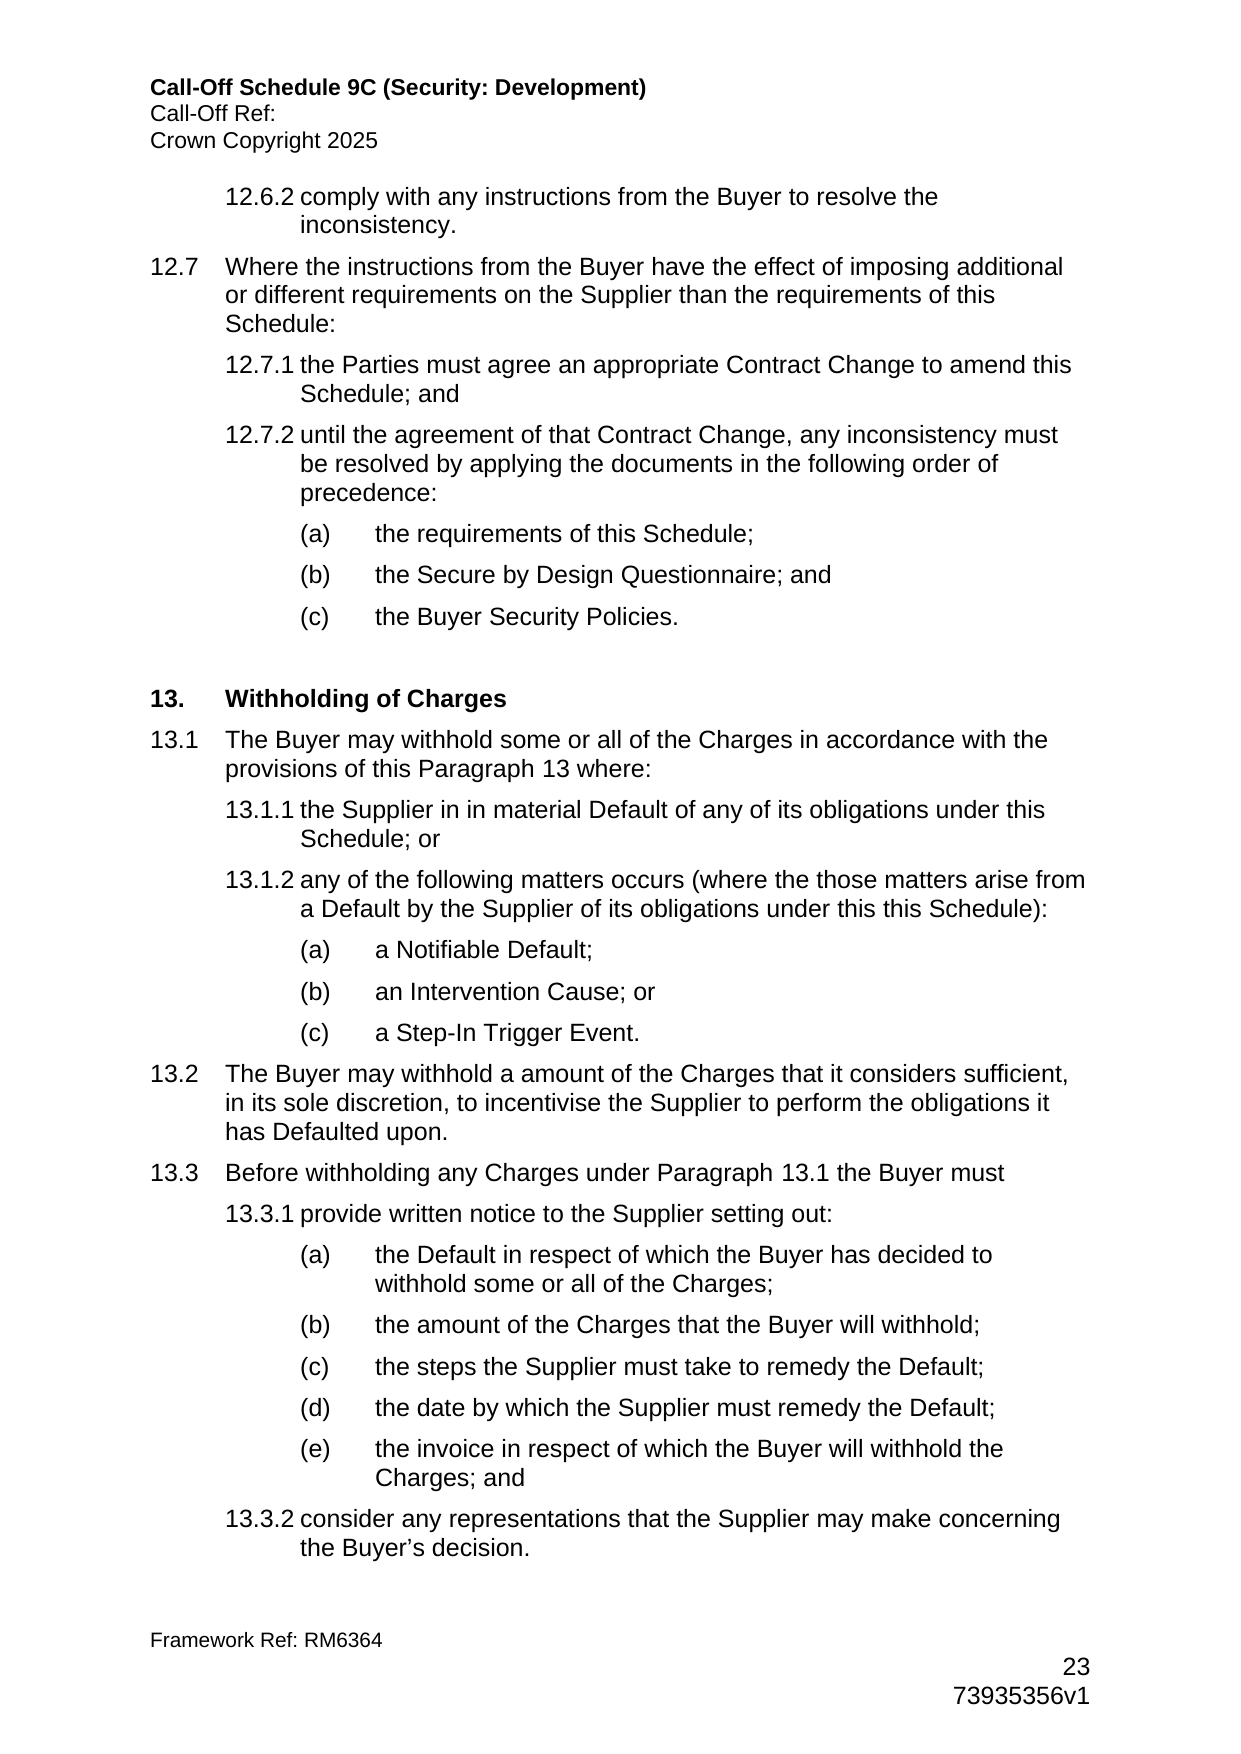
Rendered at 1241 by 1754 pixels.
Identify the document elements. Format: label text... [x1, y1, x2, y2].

subtitle a Notifiable Default; [300, 935, 1090, 964]
subtitle the Buyer Security Policies. [300, 602, 1090, 630]
subtitle the steps the Supplier must take to remedy the Default; [300, 1352, 1090, 1380]
subtitle the invoice in respect of which the Buyer will withhold the Charges; and [300, 1434, 1090, 1492]
subtitle the amount of the Charges that the Buyer will withhold; [300, 1310, 1090, 1339]
subtitle Where the instructions from the Buyer have the effect of imposing additional or different requirements on the Supplier than the requirements of this Schedule: [150, 252, 1090, 338]
subtitle Before withholding any Charges under Paragraph 13.1 the Buyer must [150, 1158, 1090, 1187]
subtitle the Default in respect of which the Buyer has decided to withhold some or all of the Charges; [300, 1240, 1090, 1298]
subtitle comply with any instructions from the Buyer to resolve the inconsistency. [225, 182, 1090, 239]
subtitle any of the following matters occurs (where the those matters arise from a Default by the Supplier of its obligations under this this Schedule): [225, 865, 1090, 923]
subtitle the Secure by Design Questionnaire; and [300, 560, 1090, 589]
subtitle the date by which the Supplier must remedy the Default; [300, 1393, 1090, 1422]
subtitle the Parties must agree an appropriate Contract Change to amend this Schedule; and [225, 350, 1090, 408]
subtitle The Buyer may withhold a amount of the Charges that it considers sufficient, in its sole discretion, to incentivise the Supplier to perform the obligations it has Defaulted upon. [150, 1059, 1090, 1145]
subtitle provide written notice to the Supplier setting out: [225, 1199, 1090, 1228]
subtitle the requirements of this Schedule; [300, 519, 1090, 548]
subtitle an Intervention Cause; or [300, 977, 1090, 1005]
subtitle until the agreement of that Contract Change, any inconsistency must be resolved by applying the documents in the following order of precedence: [225, 420, 1090, 507]
subtitle Withholding of Charges [150, 684, 1090, 713]
subtitle The Buyer may withhold some or all of the Charges in accordance with the provisions of this Paragraph 13 where: [150, 725, 1090, 783]
subtitle a Step-In Trigger Event. [300, 1018, 1090, 1047]
subtitle the Supplier in in material Default of any of its obligations under this Schedule; or [225, 795, 1090, 853]
subtitle consider any representations that the Supplier may make concerning the Buyer’s decision. [225, 1504, 1090, 1562]
